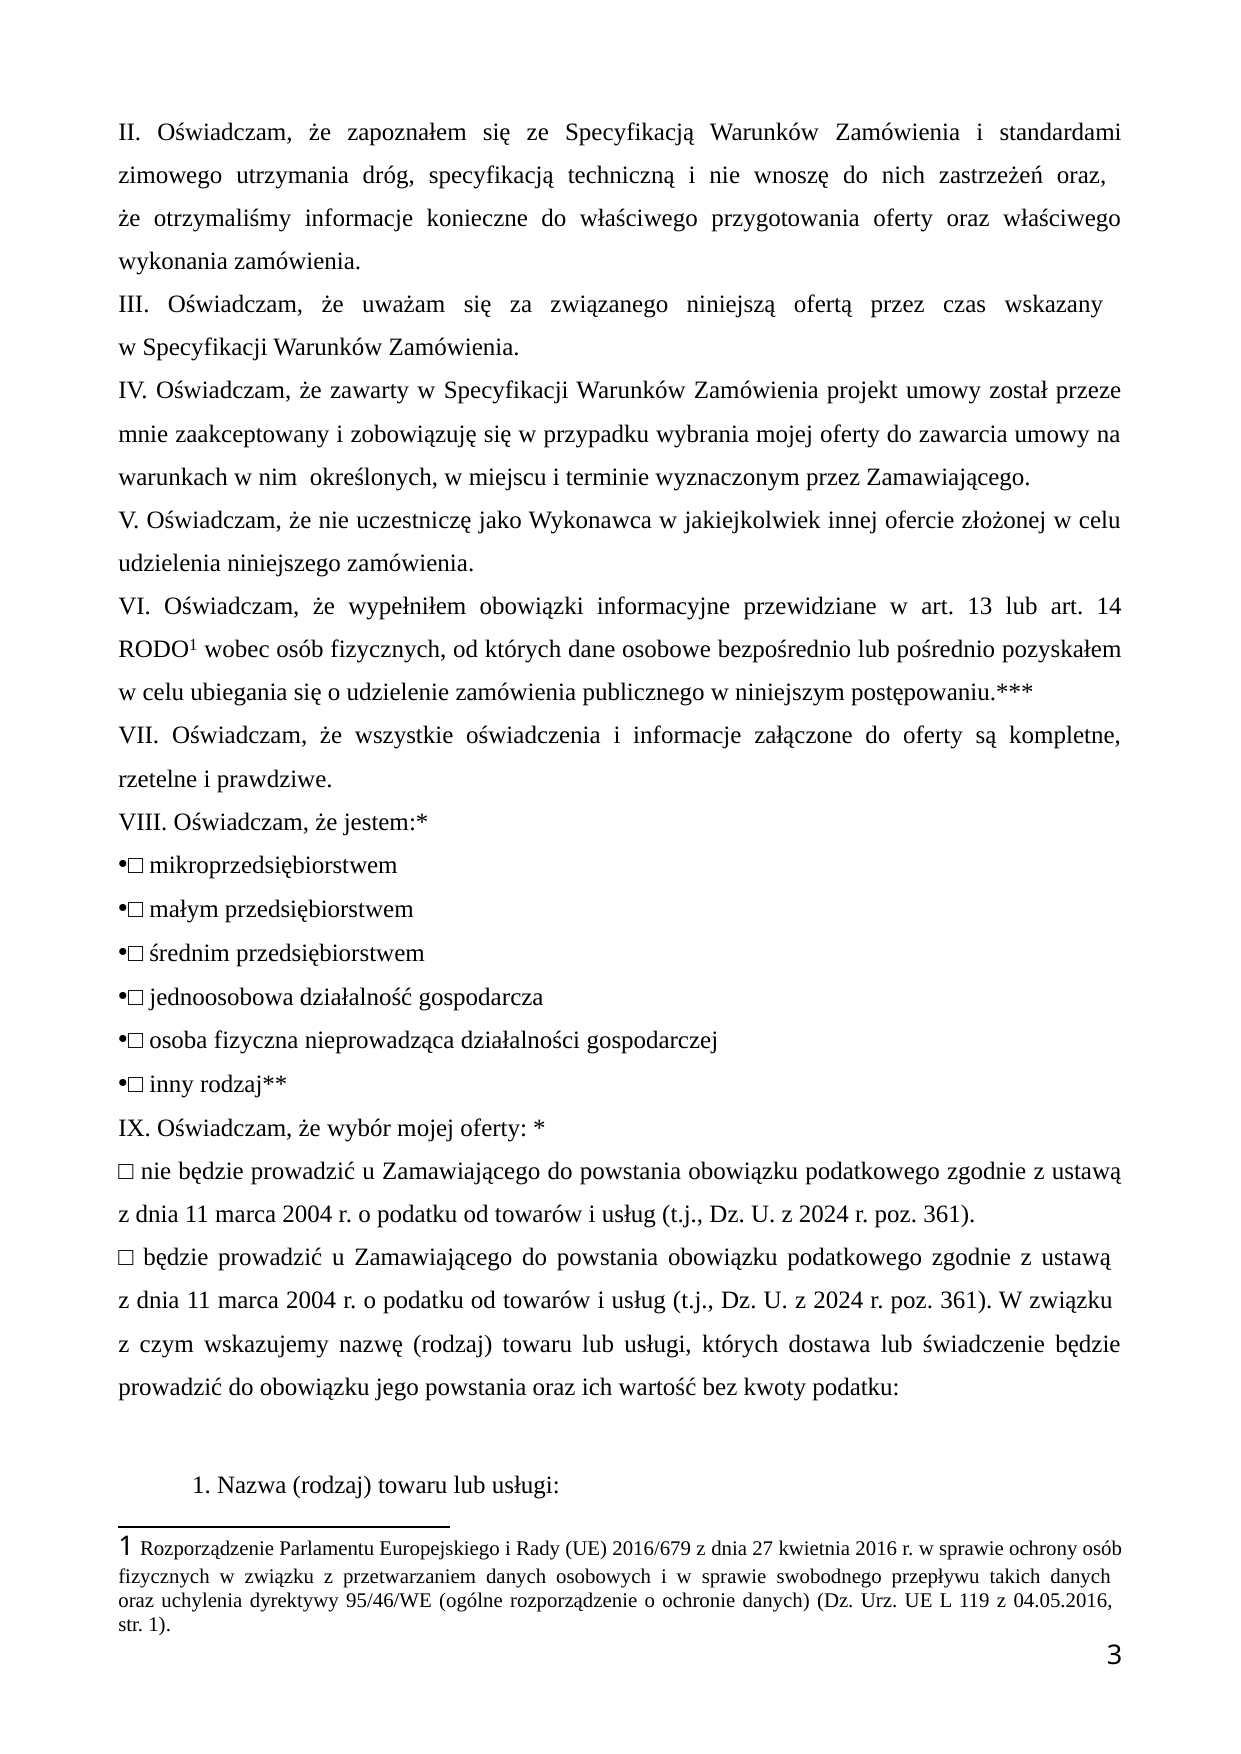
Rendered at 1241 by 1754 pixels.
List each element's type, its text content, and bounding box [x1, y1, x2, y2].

text IV. Oświadczam, że zawarty w Specyfikacji Warunków Zamówienia projekt umowy został przeze mnie zaakceptowany i zobowiązuję się w przypadku wybrania mojej oferty do zawarcia umowy na warunkach w nim określonych, w miejscu i terminie wyznaczonym przez Zamawiającego. [118, 376, 1122, 491]
text V. Oświadczam, że nie uczestniczę jako Wykonawca w jakiejkolwiek innej ofercie złożonej w celu udzielenia niniejszego zamówienia. [118, 505, 1122, 577]
text VII. Oświadczam, że wszystkie oświadczenia i informacje załączone do oferty są kompletne, rzetelne i prawdziwe. [118, 721, 1122, 792]
list □ mikroprzedsiębiorstwem [118, 850, 1122, 879]
list □ średnim przedsiębiorstwem [118, 938, 1122, 967]
text VIII. Oświadczam, że jestem:* [118, 807, 1122, 836]
list □ inny rodzaj** [118, 1069, 1122, 1098]
list □ jednoosobowa działalność gospodarcza [118, 982, 1122, 1011]
text VI. Oświadczam, że wypełniłem obowiązki informacyjne przewidziane w art. 13 lub art. 14 RODO wobec osób fizycznych, od których dane osobowe bezpośrednio lub pośrednio pozyskałem w celu ubiegania się o udzielenie zamówienia publicznego w niniejszym postępowaniu.*** [118, 591, 1122, 706]
text III. Oświadczam, że uważam się za związanego niniejszą ofertą przez czas wskazany w Specyfikacji Warunków Zamówienia. [118, 289, 1122, 361]
text □ nie będzie prowadzić u Zamawiającego do powstania obowiązku podatkowego zgodnie z ustawą z dnia 11 marca 2004 r. o podatku od towarów i usług (t.j., Dz. U. z 2024 r. poz. 361). [118, 1156, 1122, 1228]
list □ małym przedsiębiorstwem [118, 894, 1122, 923]
text □ będzie prowadzić u Zamawiającego do powstania obowiązku podatkowego zgodnie z ustawą z dnia 11 marca 2004 r. o podatku od towarów i usług (t.j., Dz. U. z 2024 r. poz. 361). W związku z czym wskazujemy nazwę (rodzaj) towaru lub usługi, których dostawa lub świadczenie będzie prowadzić do obowiązku jego powstania oraz ich wartość bez kwoty podatku: [118, 1242, 1122, 1401]
text II. Oświadczam, że zapoznałem się ze Specyfikacją Warunków Zamówienia i standardami zimowego utrzymania dróg, specyfikacją techniczną i nie wnoszę do nich zastrzeżeń oraz, że otrzymaliśmy informacje konieczne do właściwego przygotowania oferty oraz właściwego wykonania zamówienia. [118, 117, 1122, 275]
list 1. Nazwa (rodzaj) towaru lub usługi: [192, 1470, 1122, 1499]
list □ osoba fizyczna nieprowadząca działalności gospodarczej [118, 1025, 1122, 1055]
text IX. Oświadczam, że wybór mojej oferty: * [118, 1113, 1122, 1142]
text Rozporządzenie Parlamentu Europejskiego i Rady (UE) 2016/679 z dnia 27 kwietnia 2016 r. w sprawie ochrony osób fizycznych w związku z przetwarzaniem danych osobowych i w sprawie swobodnego przepływu takich danych oraz uchylenia dyrektywy 95/46/WE (ogólne rozporządzenie o ochronie danych) (Dz. Urz. UE L 119 z 04.05.2016, str. 1). [118, 1527, 1122, 1636]
